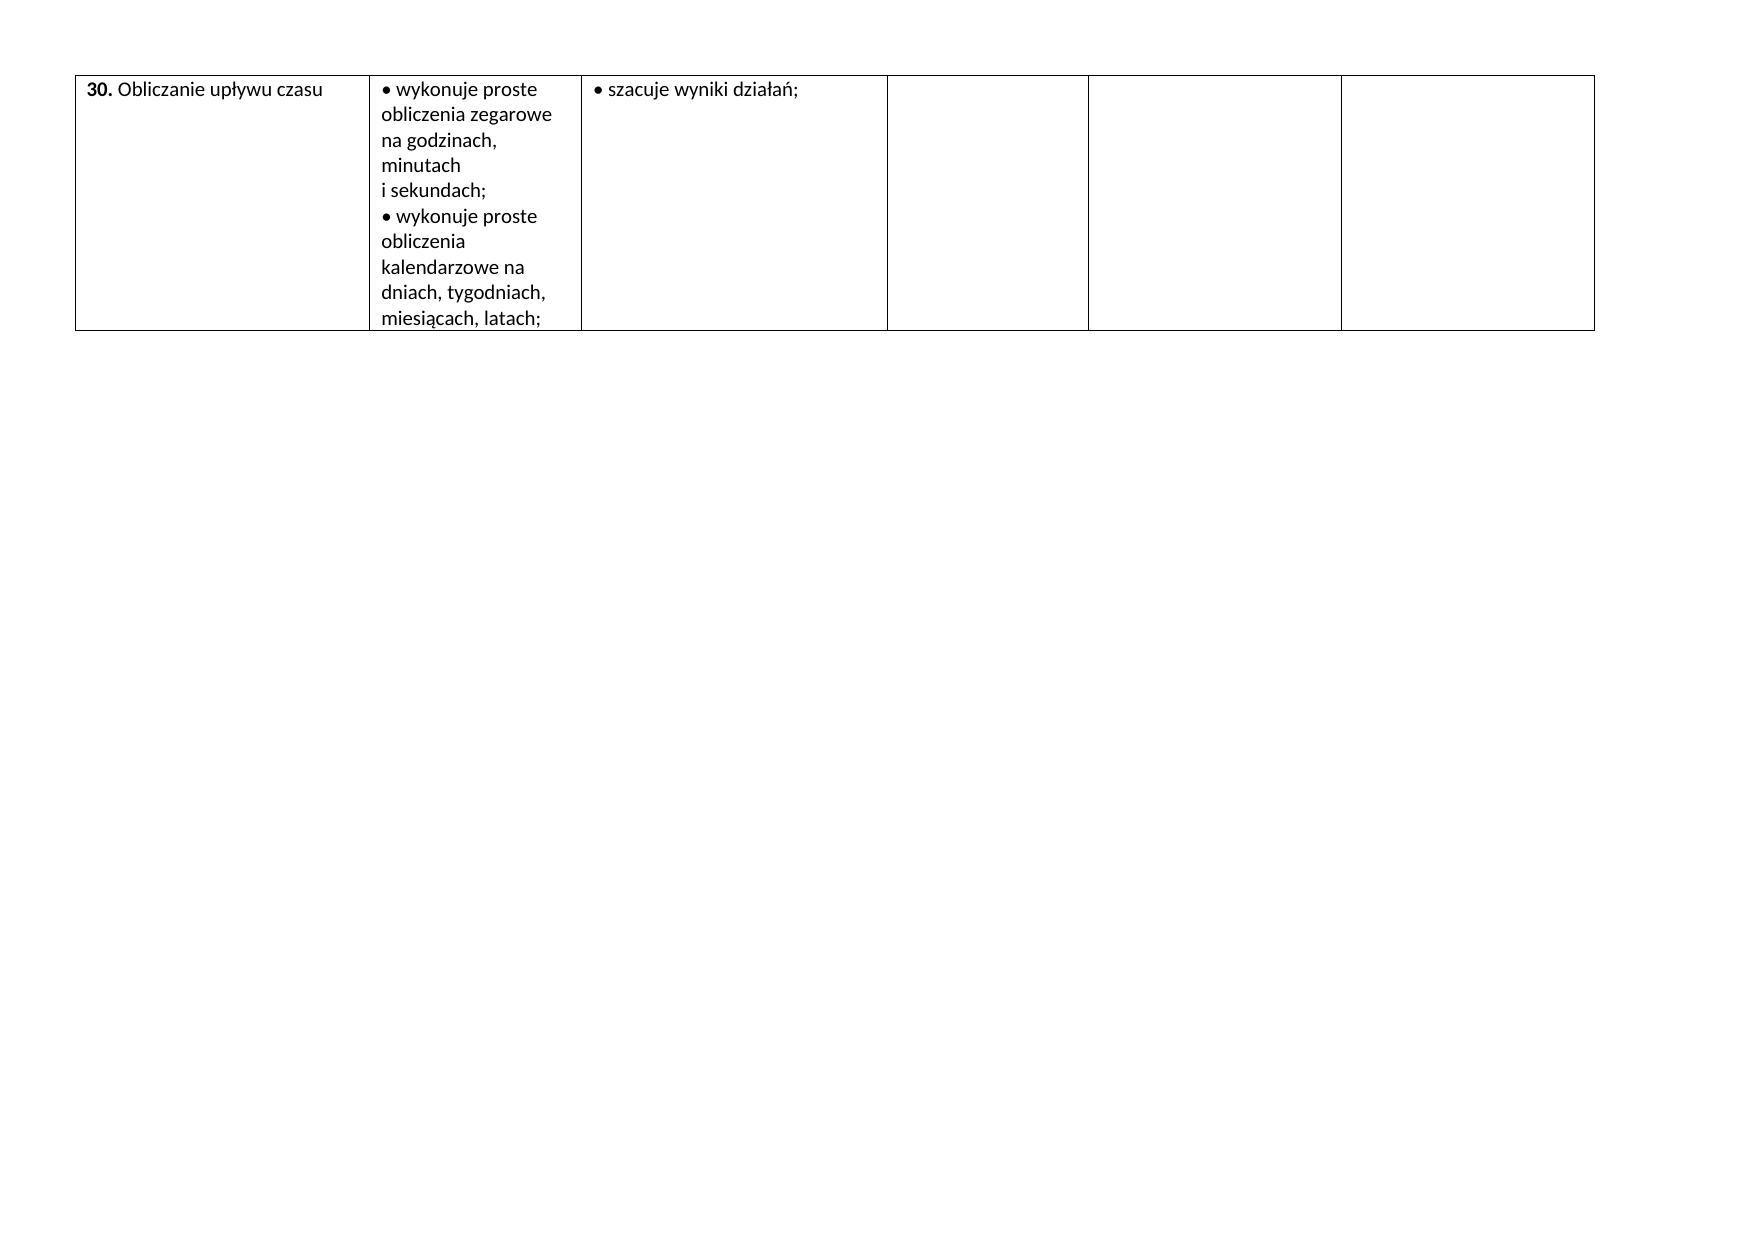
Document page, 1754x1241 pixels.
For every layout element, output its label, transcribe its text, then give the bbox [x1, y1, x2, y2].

table_cell • wykonuje proste obliczenia zegarowe na godzinach, minutach i sekundach; • wykonuje proste obliczenia kalendarzowe na dniach, tygodniach, miesiącach, latach; [370, 76, 581, 330]
table_cell • szacuje wyniki działań; [582, 76, 887, 330]
table_cell [1342, 76, 1594, 330]
table_cell 30. Obliczanie upływu czasu [76, 76, 369, 330]
table_cell [888, 76, 1088, 330]
table_cell [1089, 76, 1341, 330]
